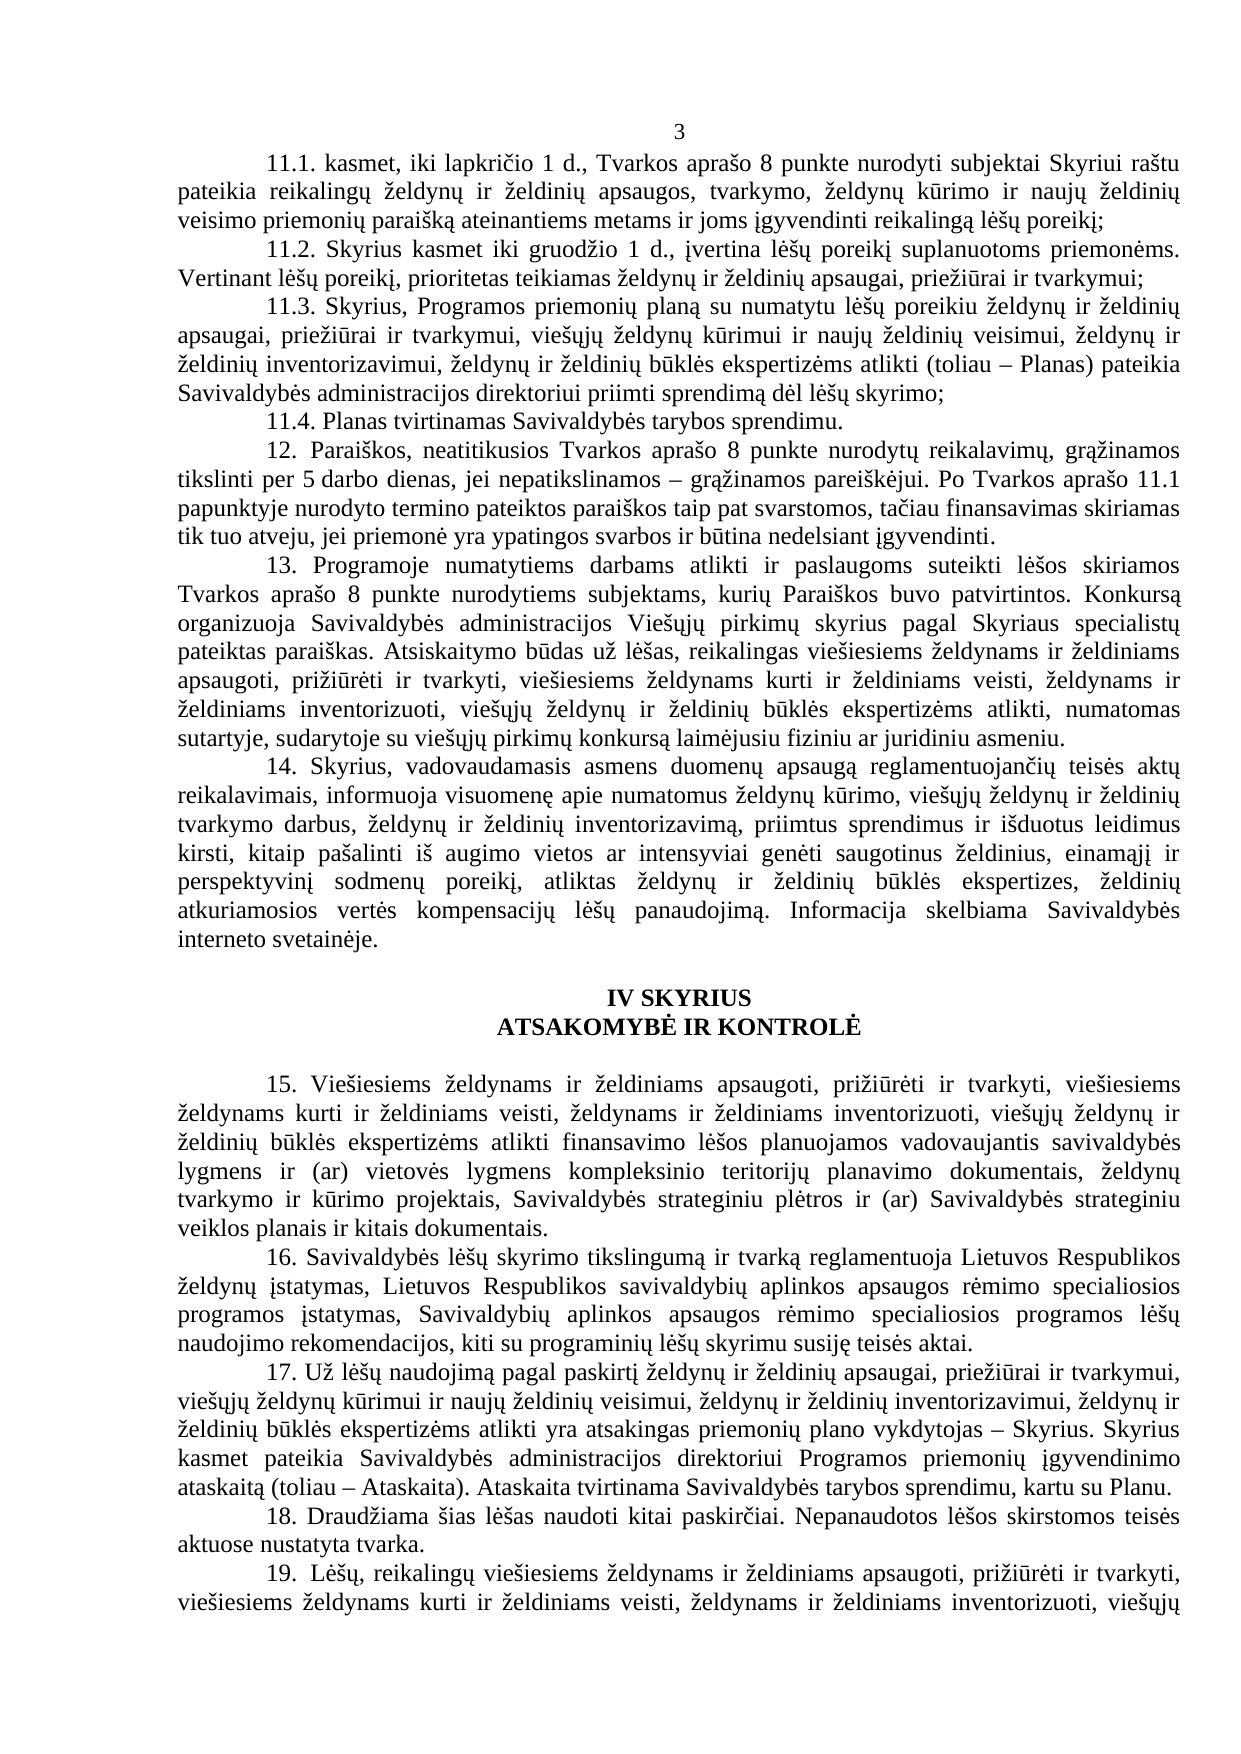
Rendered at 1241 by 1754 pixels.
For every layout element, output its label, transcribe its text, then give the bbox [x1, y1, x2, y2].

text 11.1. kasmet, iki lapkričio 1 d., Tvarkos aprašo 8 punkte nurodyti subjektai Skyriui raštu pateikia reikalingų želdynų ir želdinių apsaugos, tvarkymo, želdynų kūrimo ir naujų želdinių veisimo priemonių paraišką ateinantiems metams ir joms įgyvendinti reikalingą lėšų poreikį; [177, 148, 1181, 234]
text ATSAKOMYBĖ IR KONTROLĖ [177, 1012, 1181, 1041]
text 13. Programoje numatytiems darbams atlikti ir paslaugoms suteikti lėšos skiriamos Tvarkos aprašo 8 punkte nurodytiems subjektams, kurių Paraiškos buvo patvirtintos. Konkursą organizuoja Savivaldybės administracijos Viešųjų pirkimų skyrius pagal Skyriaus specialistų pateiktas paraiškas. Atsiskaitymo būdas už lėšas, reikalingas viešiesiems želdynams ir želdiniams apsaugoti, prižiūrėti ir tvarkyti, viešiesiems želdynams kurti ir želdiniams veisti, želdynams ir želdiniams inventorizuoti, viešųjų želdynų ir želdinių būklės ekspertizėms atlikti, numatomas sutartyje, sudarytoje su viešųjų pirkimų konkursą laimėjusiu fiziniu ar juridiniu asmeniu. [177, 550, 1181, 751]
text 12. Paraiškos, neatitikusios Tvarkos aprašo 8 punkte nurodytų reikalavimų, grąžinamos tikslinti per 5 darbo dienas, jei nepatikslinamos – grąžinamos pareiškėjui. Po Tvarkos aprašo 11.1 papunktyje nurodyto termino pateiktos paraiškos taip pat svarstomos, tačiau finansavimas skiriamas tik tuo atveju, jei priemonė yra ypatingos svarbos ir būtina nedelsiant įgyvendinti. [177, 435, 1181, 550]
text 11.3. Skyrius, Programos priemonių planą su numatytu lėšų poreikiu želdynų ir želdinių apsaugai, priežiūrai ir tvarkymui, viešųjų želdynų kūrimui ir naujų želdinių veisimui, želdynų ir želdinių inventorizavimui, želdynų ir želdinių būklės ekspertizėms atlikti (toliau – Planas) pateikia Savivaldybės administracijos direktoriui priimti sprendimą dėl lėšų skyrimo; [177, 291, 1181, 406]
text 11.4. Planas tvirtinamas Savivaldybės tarybos sprendimu. [177, 406, 1181, 435]
text 11.2. Skyrius kasmet iki gruodžio 1 d., įvertina lėšų poreikį suplanuotoms priemonėms. Vertinant lėšų poreikį, prioritetas teikiamas želdynų ir želdinių apsaugai, priežiūrai ir tvarkymui; [177, 234, 1181, 291]
text 16. Savivaldybės lėšų skyrimo tikslingumą ir tvarką reglamentuoja Lietuvos Respublikos želdynų įstatymas, Lietuvos Respublikos savivaldybių aplinkos apsaugos rėmimo specialiosios programos įstatymas, Savivaldybių aplinkos apsaugos rėmimo specialiosios programos lėšų naudojimo rekomendacijos, kiti su programinių lėšų skyrimu susiję teisės aktai. [177, 1242, 1181, 1357]
text IV SKYRIUS [177, 983, 1181, 1012]
text 18. Draudžiama šias lėšas naudoti kitai paskirčiai. Nepanaudotos lėšos skirstomos teisės aktuose nustatyta tvarka. [177, 1501, 1181, 1558]
text 14. Skyrius, vadovaudamasis asmens duomenų apsaugą reglamentuojančių teisės aktų reikalavimais, informuoja visuomenę apie numatomus želdynų kūrimo, viešųjų želdynų ir želdinių tvarkymo darbus, želdynų ir želdinių inventorizavimą, priimtus sprendimus ir išduotus leidimus kirsti, kitaip pašalinti iš augimo vietos ar intensyviai genėti saugotinus želdinius, einamąjį ir perspektyvinį sodmenų poreikį, atliktas želdynų ir želdinių būklės ekspertizes, želdinių atkuriamosios vertės kompensacijų lėšų panaudojimą. Informacija skelbiama Savivaldybės interneto svetainėje. [177, 751, 1181, 953]
text 17. Už lėšų naudojimą pagal paskirtį želdynų ir želdinių apsaugai, priežiūrai ir tvarkymui, viešųjų želdynų kūrimui ir naujų želdinių veisimui, želdynų ir želdinių inventorizavimui, želdynų ir želdinių būklės ekspertizėms atlikti yra atsakingas priemonių plano vykdytojas – Skyrius. Skyrius kasmet pateikia Savivaldybės administracijos direktoriui Programos priemonių įgyvendinimo ataskaitą (toliau – Ataskaita). Ataskaita tvirtinama Savivaldybės tarybos sprendimu, kartu su Planu. [177, 1357, 1181, 1501]
text 19. Lėšų, reikalingų viešiesiems želdynams ir želdiniams apsaugoti, prižiūrėti ir tvarkyti, viešiesiems želdynams kurti ir želdiniams veisti, želdynams ir želdiniams inventorizuoti, viešųjų [177, 1558, 1181, 1616]
text 15. Viešiesiems želdynams ir želdiniams apsaugoti, prižiūrėti ir tvarkyti, viešiesiems želdynams kurti ir želdiniams veisti, želdynams ir želdiniams inventorizuoti, viešųjų želdynų ir želdinių būklės ekspertizėms atlikti finansavimo lėšos planuojamos vadovaujantis savivaldybės lygmens ir (ar) vietovės lygmens kompleksinio teritorijų planavimo dokumentais, želdynų tvarkymo ir kūrimo projektais, Savivaldybės strateginiu plėtros ir (ar) Savivaldybės strateginiu veiklos planais ir kitais dokumentais. [177, 1069, 1181, 1242]
